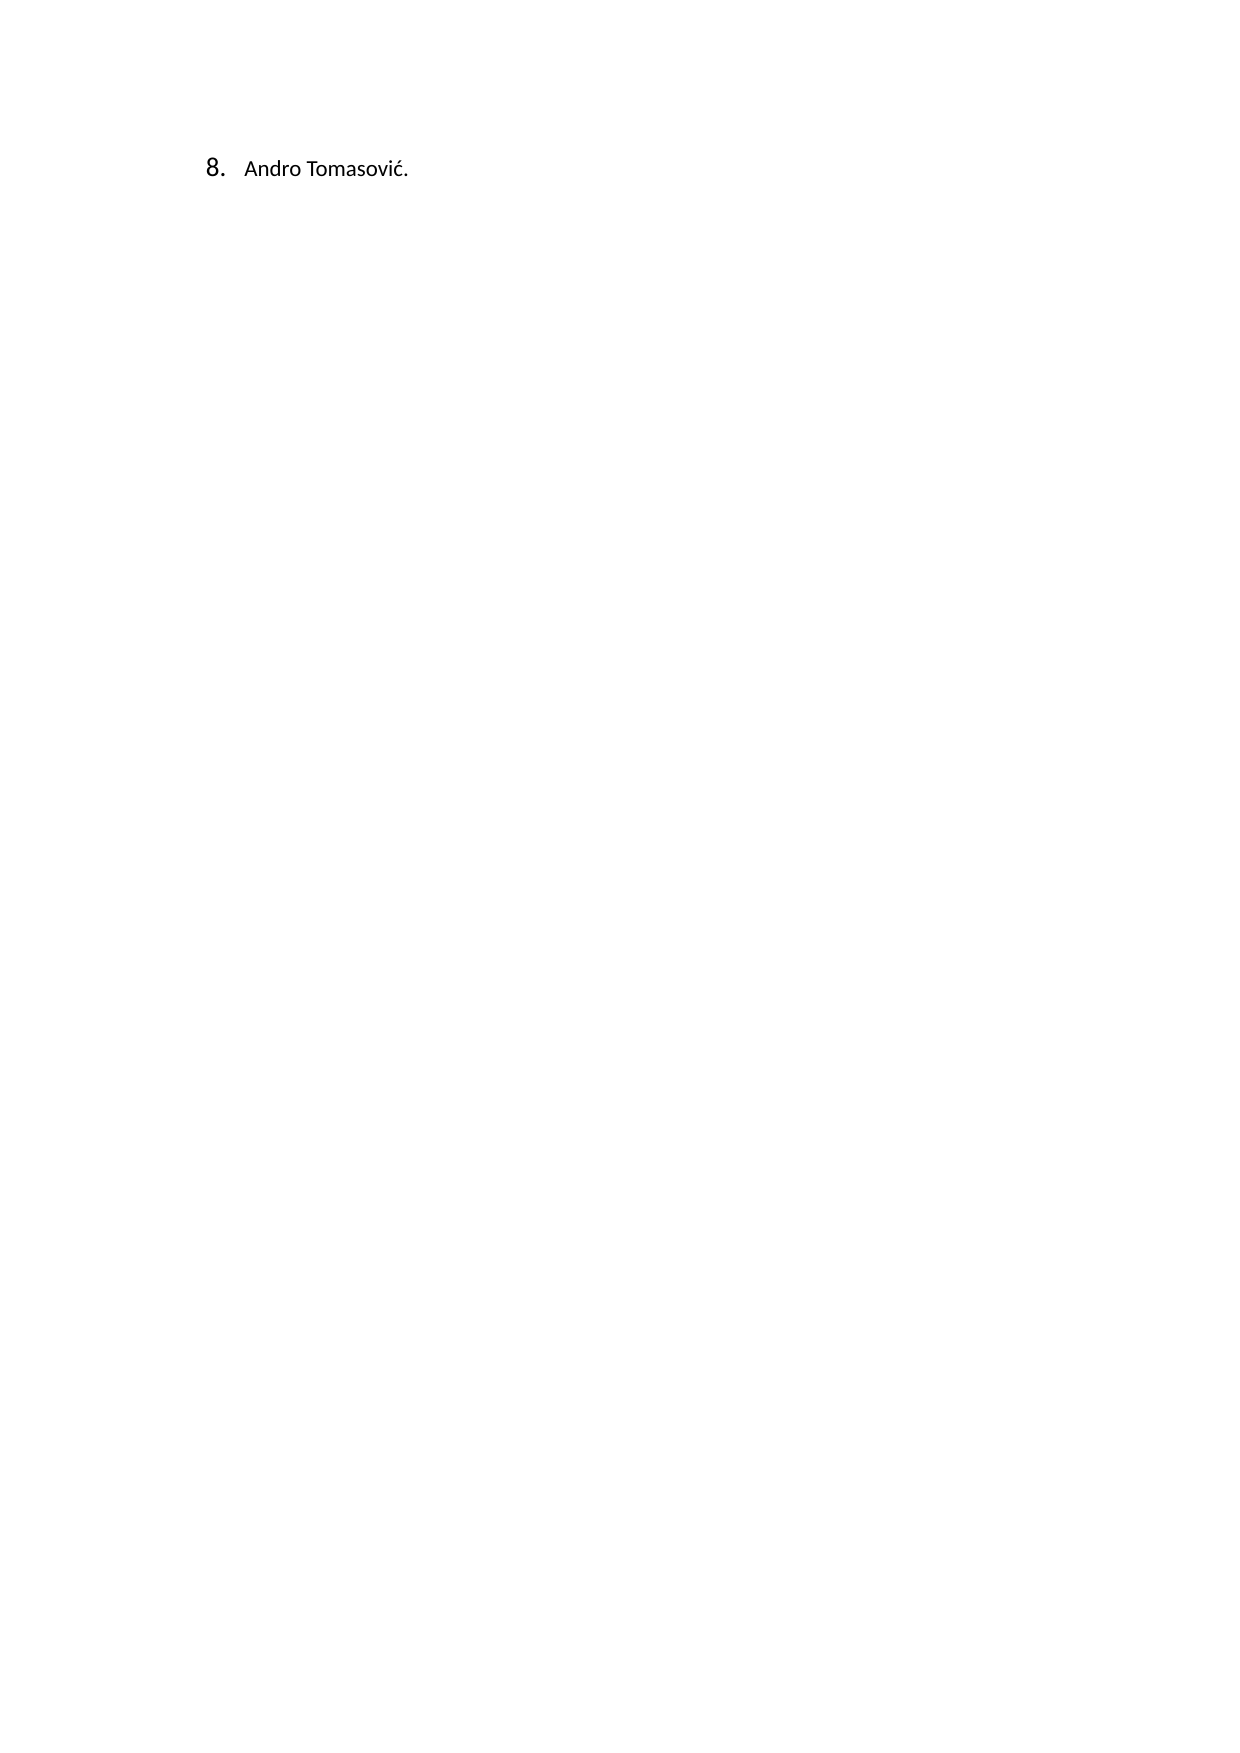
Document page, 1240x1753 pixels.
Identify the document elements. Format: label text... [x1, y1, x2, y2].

list Andro Tomasović. [206, 150, 1051, 183]
